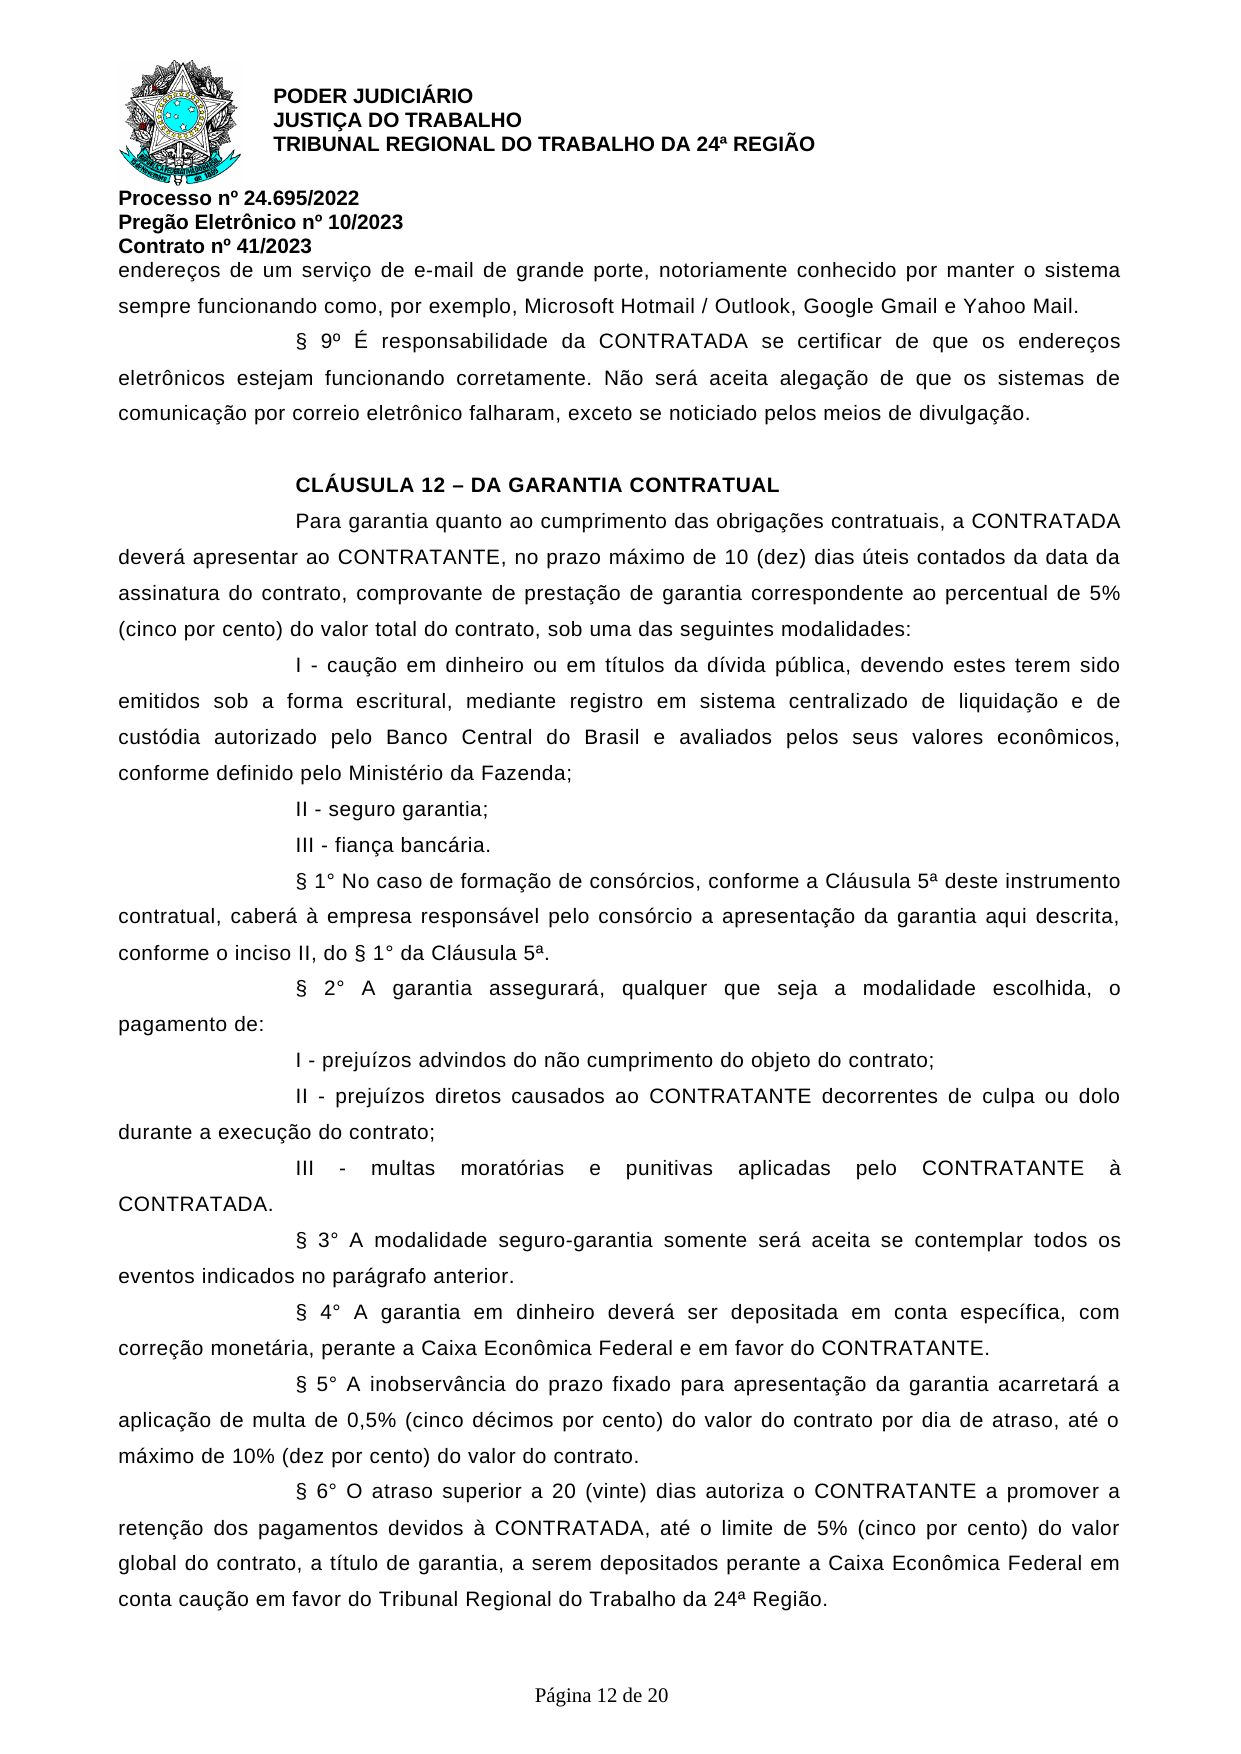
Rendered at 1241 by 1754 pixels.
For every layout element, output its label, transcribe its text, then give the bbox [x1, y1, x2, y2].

text Para garantia quanto ao cumprimento das obrigações contratuais, a CONTRATADA deverá apresentar ao CONTRATANTE, no prazo máximo de 10 (dez) dias úteis contados da data da assinatura do contrato, comprovante de prestação de garantia correspondente ao percentual de 5% (cinco por cento) do valor total do contrato, sob uma das seguintes modalidades: [118, 509, 1122, 641]
text § 9º É responsabilidade da CONTRATADA se certificar de que os endereços eletrônicos estejam funcionando corretamente. Não será aceita alegação de que os sistemas de comunicação por correio eletrônico falharam, exceto se noticiado pelos meios de divulgação. [118, 329, 1122, 425]
text endereços de um serviço de e-mail de grande porte, notoriamente conhecido por manter o sistema sempre funcionando como, por exemplo, Microsoft Hotmail / Outlook, Google Gmail e Yahoo Mail. [118, 257, 1122, 317]
text II - seguro garantia; [118, 797, 1122, 821]
text § 5° A inobservância do prazo fixado para apresentação da garantia acarretará a aplicação de multa de 0,5% (cinco décimos por cento) do valor do contrato por dia de atraso, até o máximo de 10% (dez por cento) do valor do contrato. [118, 1372, 1122, 1467]
text I - prejuízos advindos do não cumprimento do objeto do contrato; [118, 1048, 1122, 1072]
text CLÁUSULA 12 – DA GARANTIA CONTRATUAL [118, 473, 1122, 497]
text § 1° No caso de formação de consórcios, conforme a Cláusula 5ª deste instrumento contratual, caberá à empresa responsável pelo consórcio a apresentação da garantia aqui descrita, conforme o inciso II, do § 1° da Cláusula 5ª. [118, 868, 1122, 964]
text § 3° A modalidade seguro-garantia somente será aceita se contemplar todos os eventos indicados no parágrafo anterior. [118, 1228, 1122, 1288]
text § 6° O atraso superior a 20 (vinte) dias autoriza o CONTRATANTE a promover a retenção dos pagamentos devidos à CONTRATADA, até o limite de 5% (cinco por cento) do valor global do contrato, a título de garantia, a serem depositados perante a Caixa Econômica Federal em conta caução em favor do Tribunal Regional do Trabalho da 24ª Região. [118, 1479, 1122, 1611]
text II - prejuízos diretos causados ao CONTRATANTE decorrentes de culpa ou dolo durante a execução do contrato; [118, 1084, 1122, 1144]
text § 4° A garantia em dinheiro deverá ser depositada em conta específica, com correção monetária, perante a Caixa Econômica Federal e em favor do CONTRATANTE. [118, 1300, 1122, 1359]
text III - fiança bancária. [118, 832, 1122, 856]
text III - multas moratórias e punitivas aplicadas pelo CONTRATANTE à CONTRATADA. [118, 1156, 1122, 1216]
text § 2° A garantia assegurará, qualquer que seja a modalidade escolhida, o pagamento de: [118, 976, 1122, 1036]
text I - caução em dinheiro ou em títulos da dívida pública, devendo estes terem sido emitidos sob a forma escritural, mediante registro em sistema centralizado de liquidação e de custódia autorizado pelo Banco Central do Brasil e avaliados pelos seus valores econômicos, conforme definido pelo Ministério da Fazenda; [118, 653, 1122, 784]
picture [118, 59, 243, 186]
